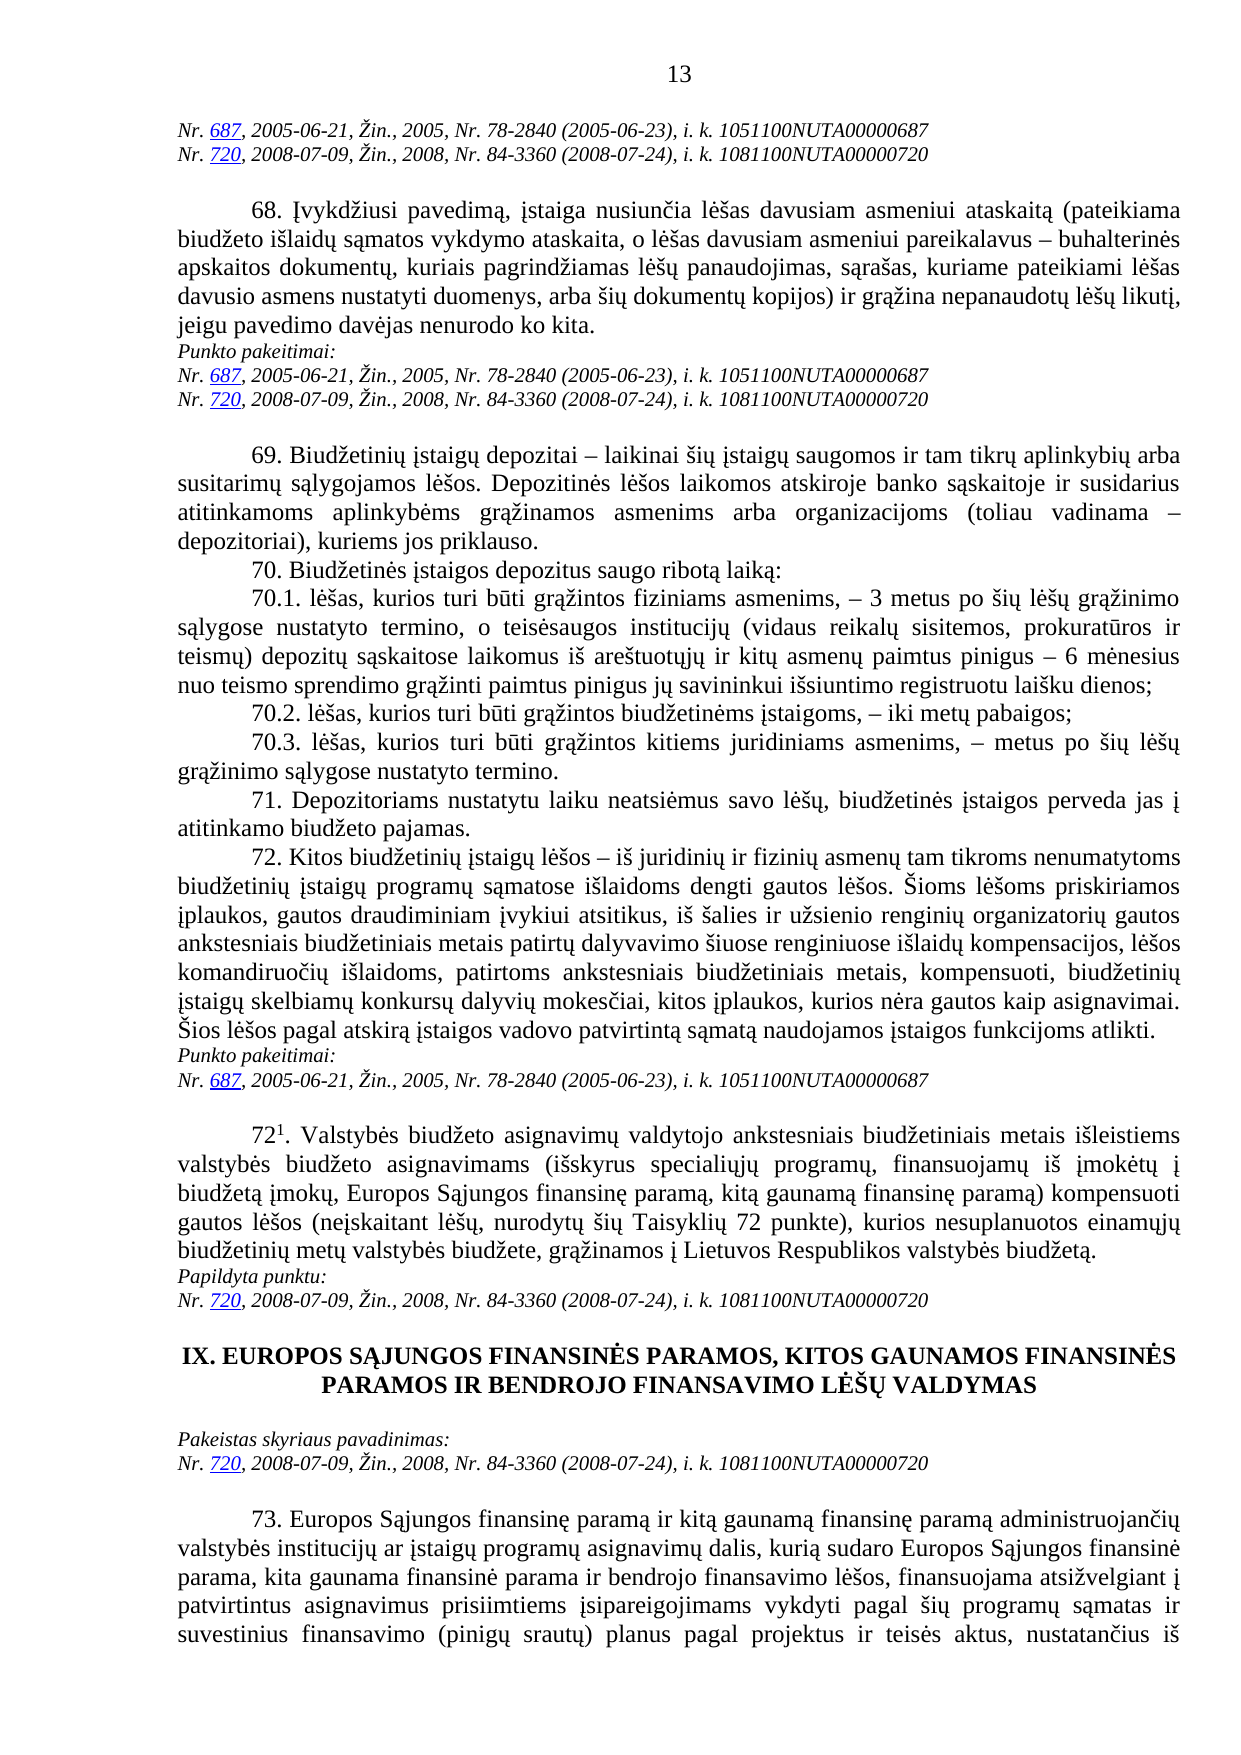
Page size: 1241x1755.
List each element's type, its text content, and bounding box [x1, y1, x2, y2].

text 70.2. lėšas, kurios turi būti grąžintos biudžetinėms įstaigoms, – iki metų pabaigos; [177, 698, 1181, 727]
text Nr. 720, 2008-07-09, Žin., 2008, Nr. 84-3360 (2008-07-24), i. k. 1081100NUTA00000720 [177, 1451, 1181, 1475]
text Papildyta punktu: [177, 1264, 1181, 1288]
text 72. Kitos biudžetinių įstaigų lėšos – iš juridinių ir fizinių asmenų tam tikroms nenumatytoms biudžetinių įstaigų programų sąmatose išlaidoms dengti gautos lėšos. Šioms lėšoms priskiriamos įplaukos, gautos draudiminiam įvykiui atsitikus, iš šalies ir užsienio renginių organizatorių gautos ankstesniais biudžetiniais metais patirtų dalyvavimo šiuose renginiuose išlaidų kompensacijos, lėšos komandiruočių išlaidoms, patirtoms ankstesniais biudžetiniais metais, kompensuoti, biudžetinių įstaigų skelbiamų konkursų dalyvių mokesčiai, kitos įplaukos, kurios nėra gautos kaip asignavimai. Šios lėšos pagal atskirą įstaigos vadovo patvirtintą sąmatą naudojamos įstaigos funkcijoms atlikti. [177, 842, 1181, 1043]
text 70.3. lėšas, kurios turi būti grąžintos kitiems juridiniams asmenims, – metus po šių lėšų grąžinimo sąlygose nustatyto termino. [177, 727, 1181, 785]
text Punkto pakeitimai: [177, 339, 1181, 363]
text IX. EUROPOS SĄJUNGOS FINANSINĖS PARAMOS, KITOS GAUNAMOS FINANSINĖS PARAMOS IR BENDROJO FINANSAVIMO LĖŠŲ VALDYMAS [177, 1341, 1181, 1398]
text Pakeistas skyriaus pavadinimas: [177, 1427, 1181, 1451]
text Nr. 687, 2005-06-21, Žin., 2005, Nr. 78-2840 (2005-06-23), i. k. 1051100NUTA00000687 [177, 363, 1181, 387]
text 68. Įvykdžiusi pavedimą, įstaiga nusiunčia lėšas davusiam asmeniui ataskaitą (pateikiama biudžeto išlaidų sąmatos vykdymo ataskaita, o lėšas davusiam asmeniui pareikalavus – buhalterinės apskaitos dokumentų, kuriais pagrindžiamas lėšų panaudojimas, sąrašas, kuriame pateikiami lėšas davusio asmens nustatyti duomenys, arba šių dokumentų kopijos) ir grąžina nepanaudotų lėšų likutį, jeigu pavedimo davėjas nenurodo ko kita. [177, 195, 1181, 339]
text 73. Europos Sąjungos finansinę paramą ir kitą gaunamą finansinę paramą administruojančių valstybės institucijų ar įstaigų programų asignavimų dalis, kurią sudaro Europos Sąjungos finansinė parama, kita gaunama finansinė parama ir bendrojo finansavimo lėšos, finansuojama atsižvelgiant į patvirtintus asignavimus prisiimtiems įsipareigojimams vykdyti pagal šių programų sąmatas ir suvestinius finansavimo (pinigų srautų) planus pagal projektus ir teisės aktus, nustatančius iš [177, 1504, 1181, 1648]
text Nr. 720, 2008-07-09, Žin., 2008, Nr. 84-3360 (2008-07-24), i. k. 1081100NUTA00000720 [177, 387, 1181, 411]
text Punkto pakeitimai: [177, 1043, 1181, 1067]
text Nr. 720, 2008-07-09, Žin., 2008, Nr. 84-3360 (2008-07-24), i. k. 1081100NUTA00000720 [177, 142, 1181, 166]
text 721. Valstybės biudžeto asignavimų valdytojo ankstesniais biudžetiniais metais išleistiems valstybės biudžeto asignavimams (išskyrus specialiųjų programų, finansuojamų iš įmokėtų į biudžetą įmokų, Europos Sąjungos finansinę paramą, kitą gaunamą finansinę paramą) kompensuoti gautos lėšos (neįskaitant lėšų, nurodytų šių Taisyklių 72 punkte), kurios nesuplanuotos einamųjų biudžetinių metų valstybės biudžete, grąžinamos į Lietuvos Respublikos valstybės biudžetą. [177, 1120, 1181, 1264]
text Nr. 720, 2008-07-09, Žin., 2008, Nr. 84-3360 (2008-07-24), i. k. 1081100NUTA00000720 [177, 1288, 1181, 1312]
text Nr. 687, 2005-06-21, Žin., 2005, Nr. 78-2840 (2005-06-23), i. k. 1051100NUTA00000687 [177, 118, 1181, 142]
text 71. Depozitoriams nustatytu laiku neatsiėmus savo lėšų, biudžetinės įstaigos perveda jas į atitinkamo biudžeto pajamas. [177, 785, 1181, 842]
text 70.1. lėšas, kurios turi būti grąžintos fiziniams asmenims, – 3 metus po šių lėšų grąžinimo sąlygose nustatyto termino, o teisėsaugos institucijų (vidaus reikalų sisitemos, prokuratūros ir teismų) depozitų sąskaitose laikomus iš areštuotųjų ir kitų asmenų paimtus pinigus – 6 mėnesius nuo teismo sprendimo grąžinti paimtus pinigus jų savininkui išsiuntimo registruotu laišku dienos; [177, 583, 1181, 698]
text Nr. 687, 2005-06-21, Žin., 2005, Nr. 78-2840 (2005-06-23), i. k. 1051100NUTA00000687 [177, 1067, 1181, 1092]
text 70. Biudžetinės įstaigos depozitus saugo ribotą laiką: [177, 555, 1181, 583]
text 69. Biudžetinių įstaigų depozitai – laikinai šių įstaigų saugomos ir tam tikrų aplinkybių arba susitarimų sąlygojamos lėšos. Depozitinės lėšos laikomos atskiroje banko sąskaitoje ir susidarius atitinkamoms aplinkybėms grąžinamos asmenims arba organizacijoms (toliau vadinama – depozitoriai), kuriems jos priklauso. [177, 440, 1181, 555]
